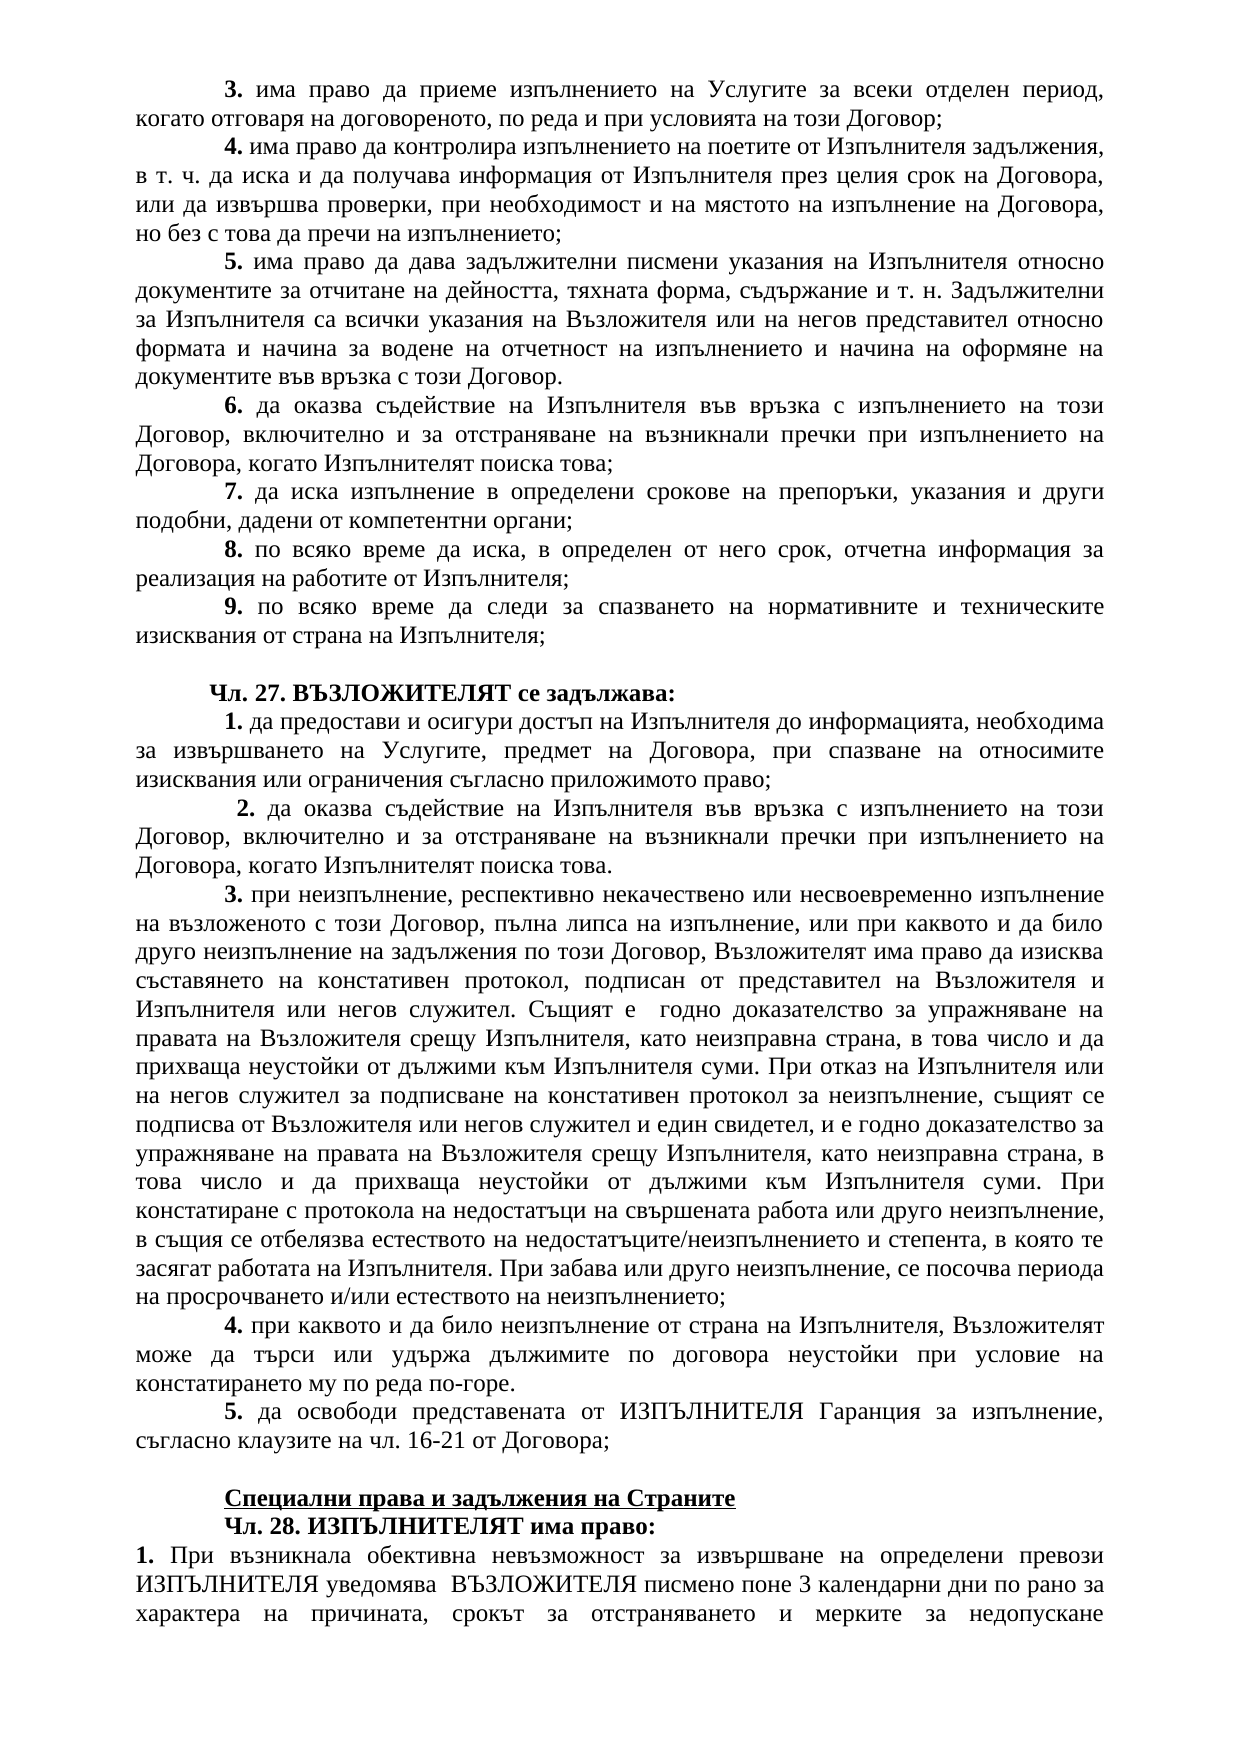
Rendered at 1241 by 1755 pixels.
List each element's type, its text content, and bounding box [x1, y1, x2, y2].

text 4. при каквото и да било неизпълнение от страна на Изпълнителя, Възложителят може да търси или удържа дължимите по договора неустойки при условие на констатирането му по реда по-горе. [135, 1310, 1105, 1396]
text 9. по всяко време да следи за спазването на нормативните и техническите изисквания от страна на Изпълнителя; [135, 591, 1105, 649]
text 4. има право да контролира изпълнението на поетите от Изпълнителя задължения, в т. ч. да иска и да получава информация от Изпълнителя през целия срок на Договора, или да извършва проверки, при необходимост и на мястото на изпълнение на Договора, но без с това да пречи на изпълнението; [135, 131, 1105, 246]
text 1. да предостави и осигури достъп на Изпълнителя до информацията, необходима за извършването на Услугите, предмет на Договора, при спазване на относимите изисквания или ограничения съгласно приложимото право; [135, 706, 1105, 793]
text 7. да иска изпълнение в определени срокове на препоръки, указания и други подобни, дадени от компетентни органи; [135, 476, 1105, 534]
text 5. има право да дава задължителни писмени указания на Изпълнителя относно документите за отчитане на дейността, тяхната форма, съдържание и т. н. Задължителни за Изпълнителя са всички указания на Възложителя или на негов представител относно формата и начина за водене на отчетност на изпълнението и начина на оформяне на документите във връзка с този Договор. [135, 246, 1105, 390]
text 2. да оказва съдействие на Изпълнителя във връзка с изпълнението на този Договор, включително и за отстраняване на възникнали пречки при изпълнението на Договора, когато Изпълнителят поиска това. [135, 793, 1105, 879]
text Чл. 28. ИЗПЪЛНИТЕЛЯТ има право: [135, 1511, 1105, 1540]
text Чл. 27. ВЪЗЛОЖИТЕЛЯТ се задължава: [135, 678, 1105, 706]
text 3. при неизпълнение, респективно некачествено или несвоевременно изпълнение на възложеното с този Договор, пълна липса на изпълнение, или при каквото и да било друго неизпълнение на задължения по този Договор, Възложителят има право да изисква съставянето на констативен протокол, подписан от представител на Възложителя и Изпълнителя или негов служител. Същият е годно доказателство за упражняване на правата на Възложителя срещу Изпълнителя, като неизправна страна, в това число и да прихваща неустойки от дължими към Изпълнителя суми. При отказ на Изпълнителя или на негов служител за подписване на констативен протокол за неизпълнение, същият се подписва от Възложителя или негов служител и един свидетел, и е годно доказателство за упражняване на правата на Възложителя срещу Изпълнителя, като неизправна страна, в това число и да прихваща неустойки от дължими към Изпълнителя суми. При констатиране с протокола на недостатъци на свършената работа или друго неизпълнение, в същия се отбелязва естеството на недостатъците/неизпълнението и степента, в която те засягат работата на Изпълнителя. При забава или друго неизпълнение, се посочва периода на просрочването и/или естеството на неизпълнението; [135, 879, 1105, 1310]
text 8. по всяко време да иска, в определен от него срок, отчетна информация за реализация на работите от Изпълнителя; [135, 534, 1105, 591]
text 6. да оказва съдействие на Изпълнителя във връзка с изпълнението на този Договор, включително и за отстраняване на възникнали пречки при изпълнението на Договора, когато Изпълнителят поиска това; [135, 390, 1105, 476]
text 5. да освободи представената от ИЗПЪЛНИТЕЛЯ Гаранция за изпълнение, съгласно клаузите на чл. 16-21 от Договора; [135, 1396, 1105, 1454]
text Специални права и задължения на Страните [135, 1483, 1105, 1511]
text 1. При възникнала обективна невъзможност за извършване на определени превози ИЗПЪЛНИТЕЛЯ уведомява ВЪЗЛОЖИТЕЛЯ писмено поне 3 календарни дни по рано за характера на причината, срокът за отстраняването и мерките за недопускане [135, 1540, 1105, 1626]
text 3. има право да приеме изпълнението на Услугите за всеки отделен период, когато отговаря на договореното, по реда и при условията на този Договор; [135, 74, 1105, 131]
